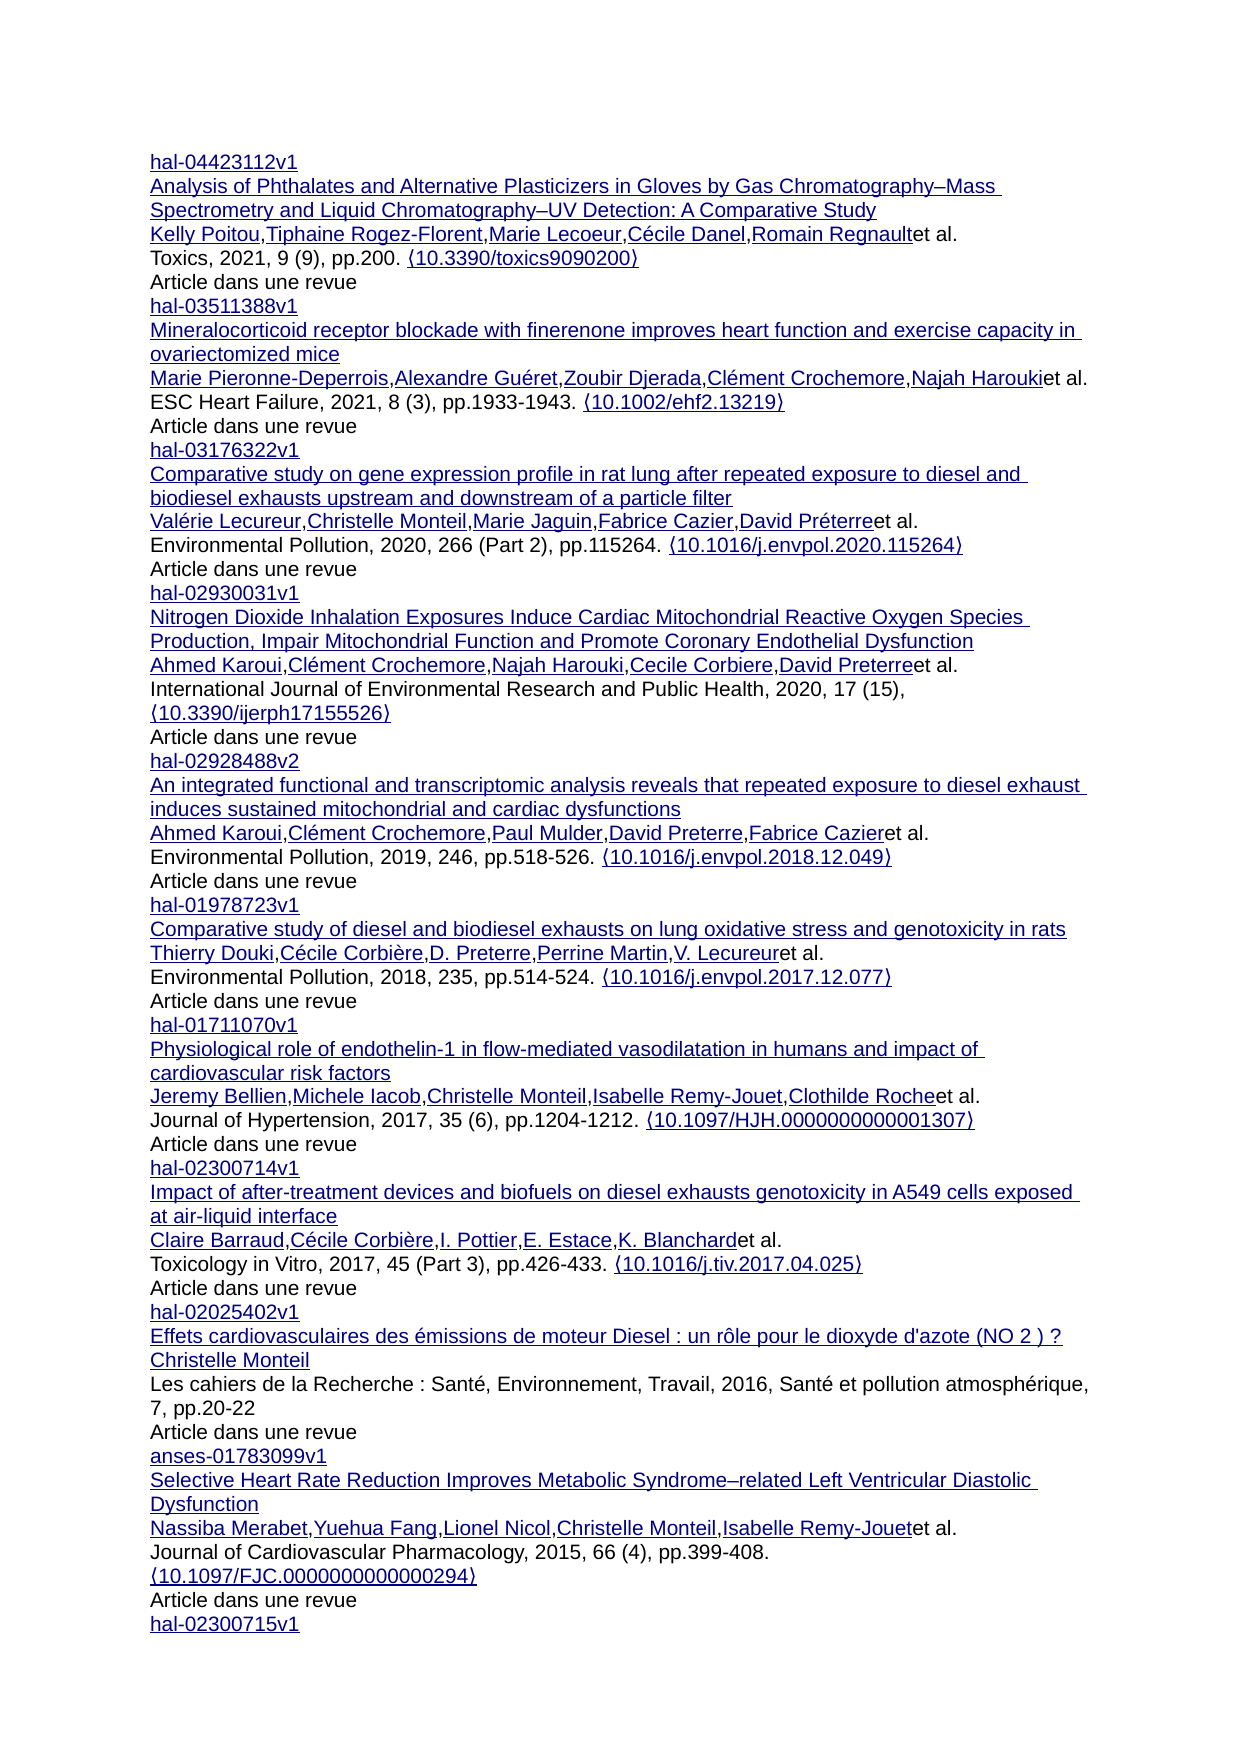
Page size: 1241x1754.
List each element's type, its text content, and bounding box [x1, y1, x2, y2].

table_cell Mineralocorticoid receptor blockade with finerenone improves heart function and exercise capacity in ovariectomized mice Marie Pieronne-Deperrois,Alexandre Guéret,Zoubir Djerada,Clément Crochemore,Najah Haroukiet al. ESC Heart Failure, 2021, 8 (3), pp.1933-1943. ⟨10.1002/ehf2.13219⟩ Article dans une revue hal-03176322v1 [150, 318, 1090, 461]
table_cell Analysis of Phthalates and Alternative Plasticizers in Gloves by Gas Chromatography–Mass Spectrometry and Liquid Chromatography–UV Detection: A Comparative Study Kelly Poitou,Tiphaine Rogez-Florent,Marie Lecoeur,Cécile Danel,Romain Regnaultet al. Toxics, 2021, 9 (9), pp.200. ⟨10.3390/toxics9090200⟩ Article dans une revue hal-03511388v1 [150, 174, 1090, 318]
table_cell Nitrogen Dioxide Inhalation Exposures Induce Cardiac Mitochondrial Reactive Oxygen Species Production, Impair Mitochondrial Function and Promote Coronary Endothelial Dysfunction Ahmed Karoui,Clément Crochemore,Najah Harouki,Cecile Corbiere,David Preterreet al. International Journal of Environmental Research and Public Health, 2020, 17 (15), ⟨10.3390/ijerph17155526⟩ Article dans une revue hal-02928488v2 [150, 605, 1090, 773]
table_cell An integrated functional and transcriptomic analysis reveals that repeated exposure to diesel exhaust induces sustained mitochondrial and cardiac dysfunctions Ahmed Karoui,Clément Crochemore,Paul Mulder,David Preterre,Fabrice Cazieret al. Environmental Pollution, 2019, 246, pp.518-526. ⟨10.1016/j.envpol.2018.12.049⟩ Article dans une revue hal-01978723v1 [150, 773, 1090, 917]
table_cell Effets cardiovasculaires des émissions de moteur Diesel : un rôle pour le dioxyde d'azote (NO 2 ) ? Christelle Monteil Les cahiers de la Recherche : Santé, Environnement, Travail, 2016, Santé et pollution atmosphérique, 7, pp.20-22 Article dans une revue anses-01783099v1 [150, 1324, 1090, 1468]
table_cell Selective Heart Rate Reduction Improves Metabolic Syndrome–related Left Ventricular Diastolic Dysfunction Nassiba Merabet,Yuehua Fang,Lionel Nicol,Christelle Monteil,Isabelle Remy-Jouetet al. Journal of Cardiovascular Pharmacology, 2015, 66 (4), pp.399-408. ⟨10.1097/FJC.0000000000000294⟩ Article dans une revue hal-02300715v1 [150, 1468, 1090, 1635]
table_cell Comparative study on gene expression profile in rat lung after repeated exposure to diesel and biodiesel exhausts upstream and downstream of a particle filter Valérie Lecureur,Christelle Monteil,Marie Jaguin,Fabrice Cazier,David Préterreet al. Environmental Pollution, 2020, 266 (Part 2), pp.115264. ⟨10.1016/j.envpol.2020.115264⟩ Article dans une revue hal-02930031v1 [150, 461, 1090, 605]
table_cell Physiological role of endothelin-1 in flow-mediated vasodilatation in humans and impact of cardiovascular risk factors Jeremy Bellien,Michele Iacob,Christelle Monteil,Isabelle Remy-Jouet,Clothilde Rocheet al. Journal of Hypertension, 2017, 35 (6), pp.1204-1212. ⟨10.1097/HJH.0000000000001307⟩ Article dans une revue hal-02300714v1 [150, 1036, 1090, 1180]
table_cell hal-04423112v1 [150, 150, 1090, 174]
table_cell Impact of after-treatment devices and biofuels on diesel exhausts genotoxicity in A549 cells exposed at air-liquid interface Claire Barraud,Cécile Corbière,I. Pottier,E. Estace,K. Blanchardet al. Toxicology in Vitro, 2017, 45 (Part 3), pp.426-433. ⟨10.1016/j.tiv.2017.04.025⟩ Article dans une revue hal-02025402v1 [150, 1180, 1090, 1324]
table_cell Comparative study of diesel and biodiesel exhausts on lung oxidative stress and genotoxicity in rats Thierry Douki,Cécile Corbière,D. Preterre,Perrine Martin,V. Lecureuret al. Environmental Pollution, 2018, 235, pp.514-524. ⟨10.1016/j.envpol.2017.12.077⟩ Article dans une revue hal-01711070v1 [150, 917, 1090, 1036]
